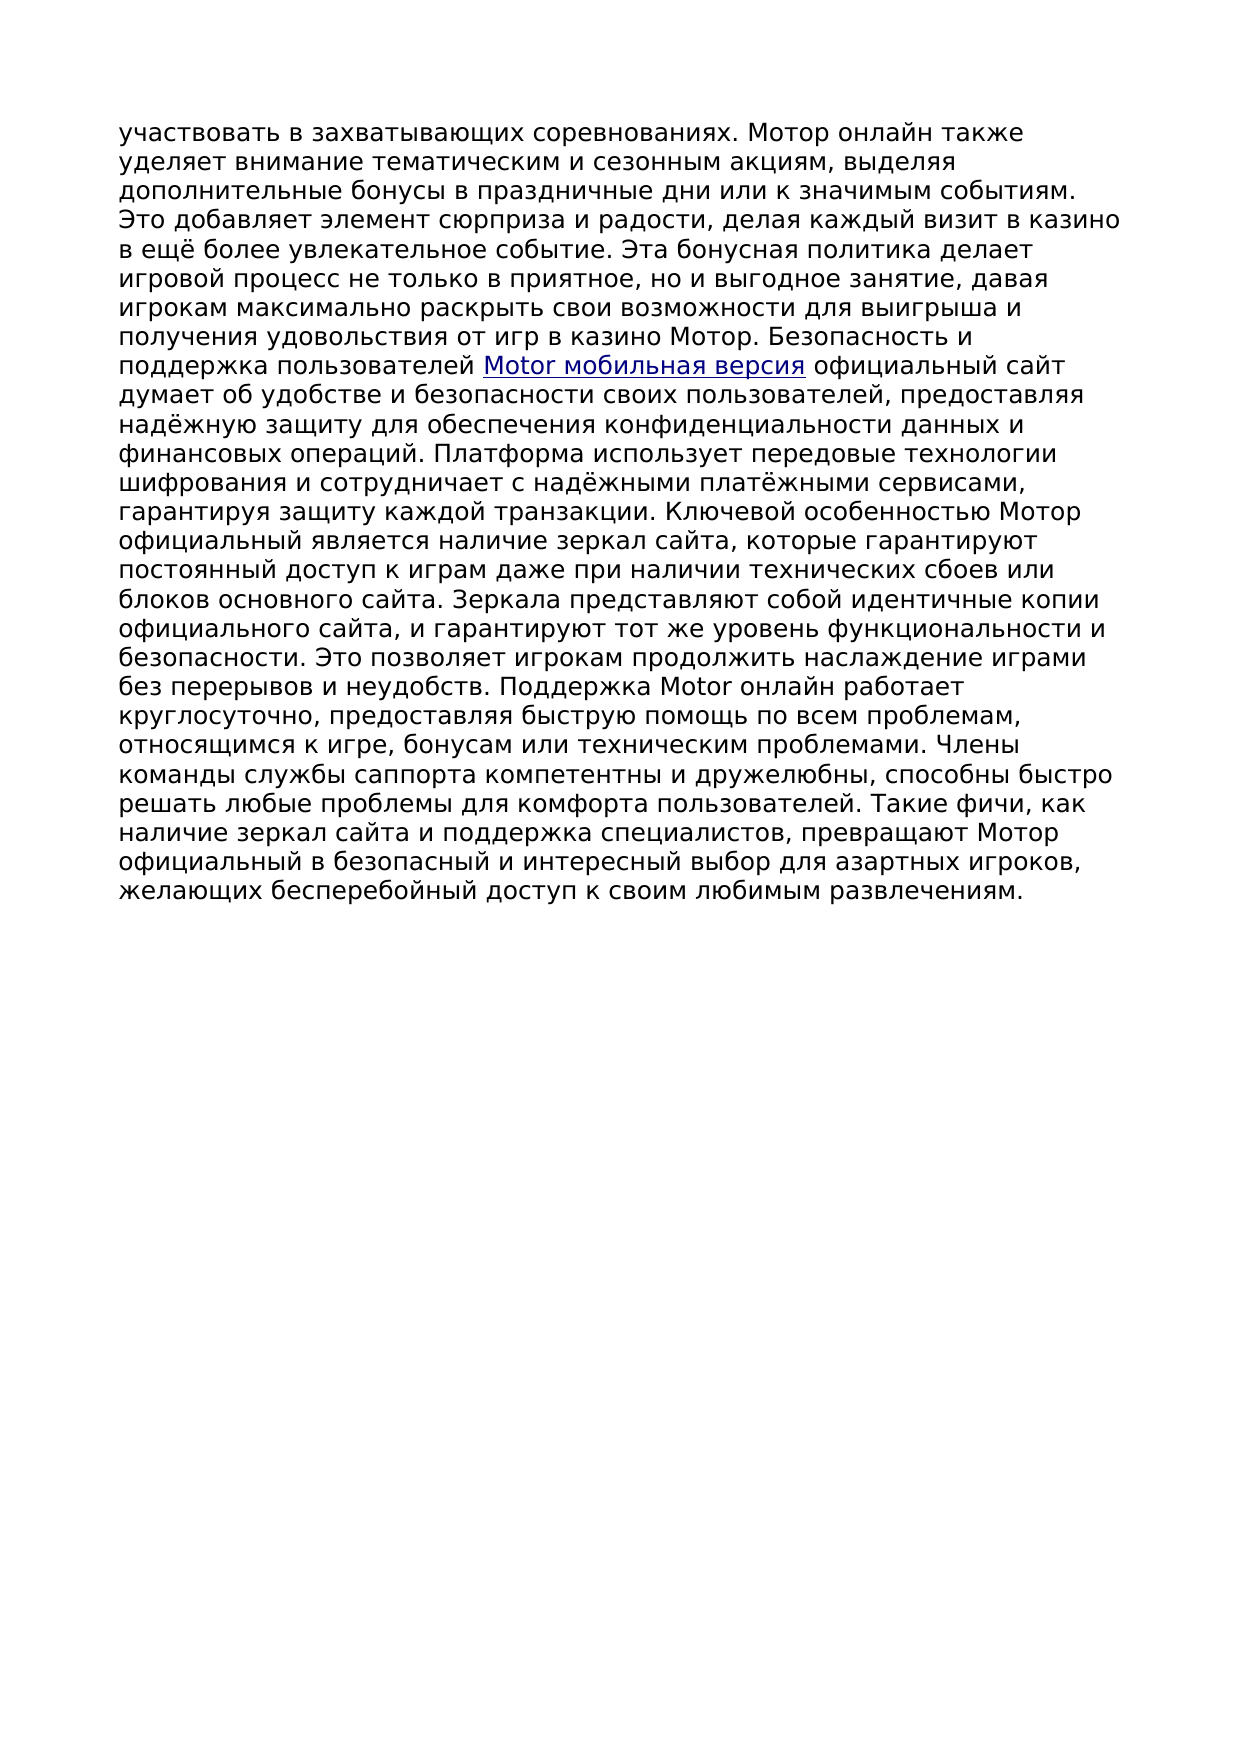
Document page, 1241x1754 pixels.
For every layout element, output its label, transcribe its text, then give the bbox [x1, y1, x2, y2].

text участвовать в захватывающих соревнованиях. Мотор онлайн также уделяет внимание тематическим и сезонным акциям, выделяя дополнительные бонусы в праздничные дни или к значимым событиям. Это добавляет элемент сюрприза и радости, делая каждый визит в казино в ещё более увлекательное событие. Эта бонусная политика делает игровой процесс не только в приятное, но и выгодное занятие, давая игрокам максимально раскрыть свои возможности для выигрыша и получения удовольствия от игр в казино Мотор. Безопасность и поддержка пользователей Motor мобильная версия официальный сайт думает об удобстве и безопасности своих пользователей, предоставляя надёжную защиту для обеспечения конфиденциальности данных и финансовых операций. Платформа использует передовые технологии шифрования и сотрудничает с надёжными платёжными сервисами, гарантируя защиту каждой транзакции. Ключевой особенностью Мотор официальный является наличие зеркал сайта, которые гарантируют постоянный доступ к играм даже при наличии технических сбоев или блоков основного сайта. Зеркала представляют собой идентичные копии официального сайта, и гарантируют тот же уровень функциональности и безопасности. Это позволяет игрокам продолжить наслаждение играми без перерывов и неудобств. Поддержка Motor онлайн работает круглосуточно, предоставляя быструю помощь по всем проблемам, относящимся к игре, бонусам или техническим проблемами. Члены команды службы саппорта компетентны и дружелюбны, способны быстро решать любые проблемы для комфорта пользователей. Такие фичи, как наличие зеркал сайта и поддержка специалистов, превращают Мотор официальный в безопасный и интересный выбор для азартных игроков, желающих бесперебойный доступ к своим любимым развлечениям. [118, 118, 1122, 906]
